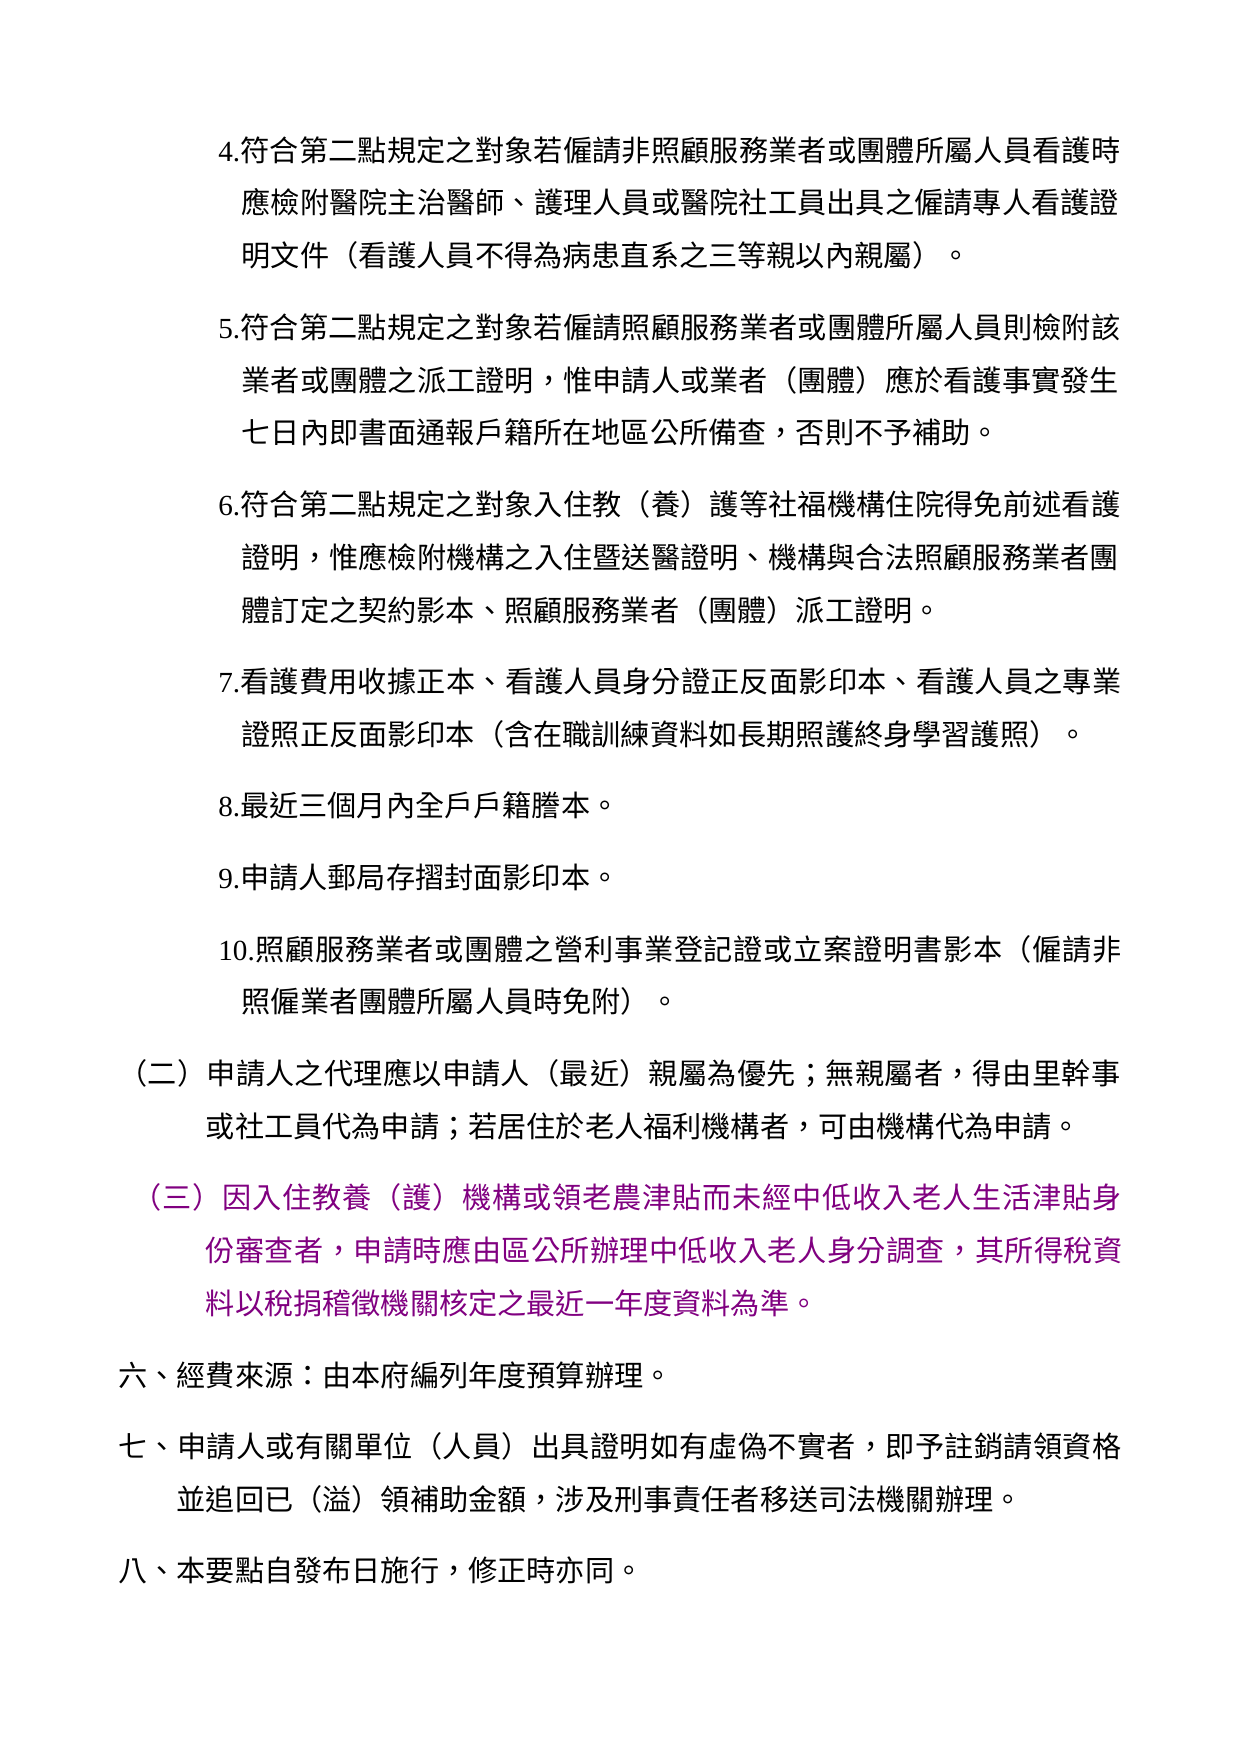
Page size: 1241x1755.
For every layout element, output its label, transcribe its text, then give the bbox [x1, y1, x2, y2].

text 4.符合第二點規定之對象若僱請非照顧服務業者或團體所屬人員看護時應檢附醫院主治醫師、護理人員或醫院社工員出具之僱請專人看護證明文件（看護人員不得為病患直系之三等親以內親屬）。 [218, 127, 1122, 275]
text 8.最近三個月內全戶戶籍謄本。 [218, 783, 1122, 825]
text （三）因入住教養（護）機構或領老農津貼而未經中低收入老人生活津貼身份審查者，申請時應由區公所辦理中低收入老人身分調查，其所得稅資料以稅捐稽徵機關核定之最近一年度資料為準。 [133, 1175, 1122, 1323]
text 六、經費來源：由本府編列年度預算辦理。 [118, 1352, 1122, 1394]
text （二）申請人之代理應以申請人（最近）親屬為優先；無親屬者，得由里幹事或社工員代為申請；若居住於老人福利機構者，可由機構代為申請。 [118, 1051, 1122, 1146]
text 10.照顧服務業者或團體之營利事業登記證或立案證明書影本（僱請非照僱業者團體所屬人員時免附）。 [218, 926, 1122, 1021]
text 9.申請人郵局存摺封面影印本。 [218, 854, 1122, 897]
text 5.符合第二點規定之對象若僱請照顧服務業者或團體所屬人員則檢附該業者或團體之派工證明，惟申請人或業者（團體）應於看護事實發生七日內即書面通報戶籍所在地區公所備查，否則不予補助。 [218, 304, 1122, 452]
text 7.看護費用收據正本、看護人員身分證正反面影印本、看護人員之專業證照正反面影印本（含在職訓練資料如長期照護終身學習護照）。 [218, 659, 1122, 754]
text 6.符合第二點規定之對象入住教（養）護等社福機構住院得免前述看護證明，惟應檢附機構之入住暨送醫證明、機構與合法照顧服務業者團體訂定之契約影本、照顧服務業者（團體）派工證明。 [218, 481, 1122, 629]
text 八、本要點自發布日施行，修正時亦同。 [118, 1548, 1122, 1590]
text 七、申請人或有關單位（人員）出具證明如有虛偽不實者，即予註銷請領資格並追回已（溢）領補助金額，涉及刑事責任者移送司法機關辦理。 [118, 1424, 1122, 1519]
